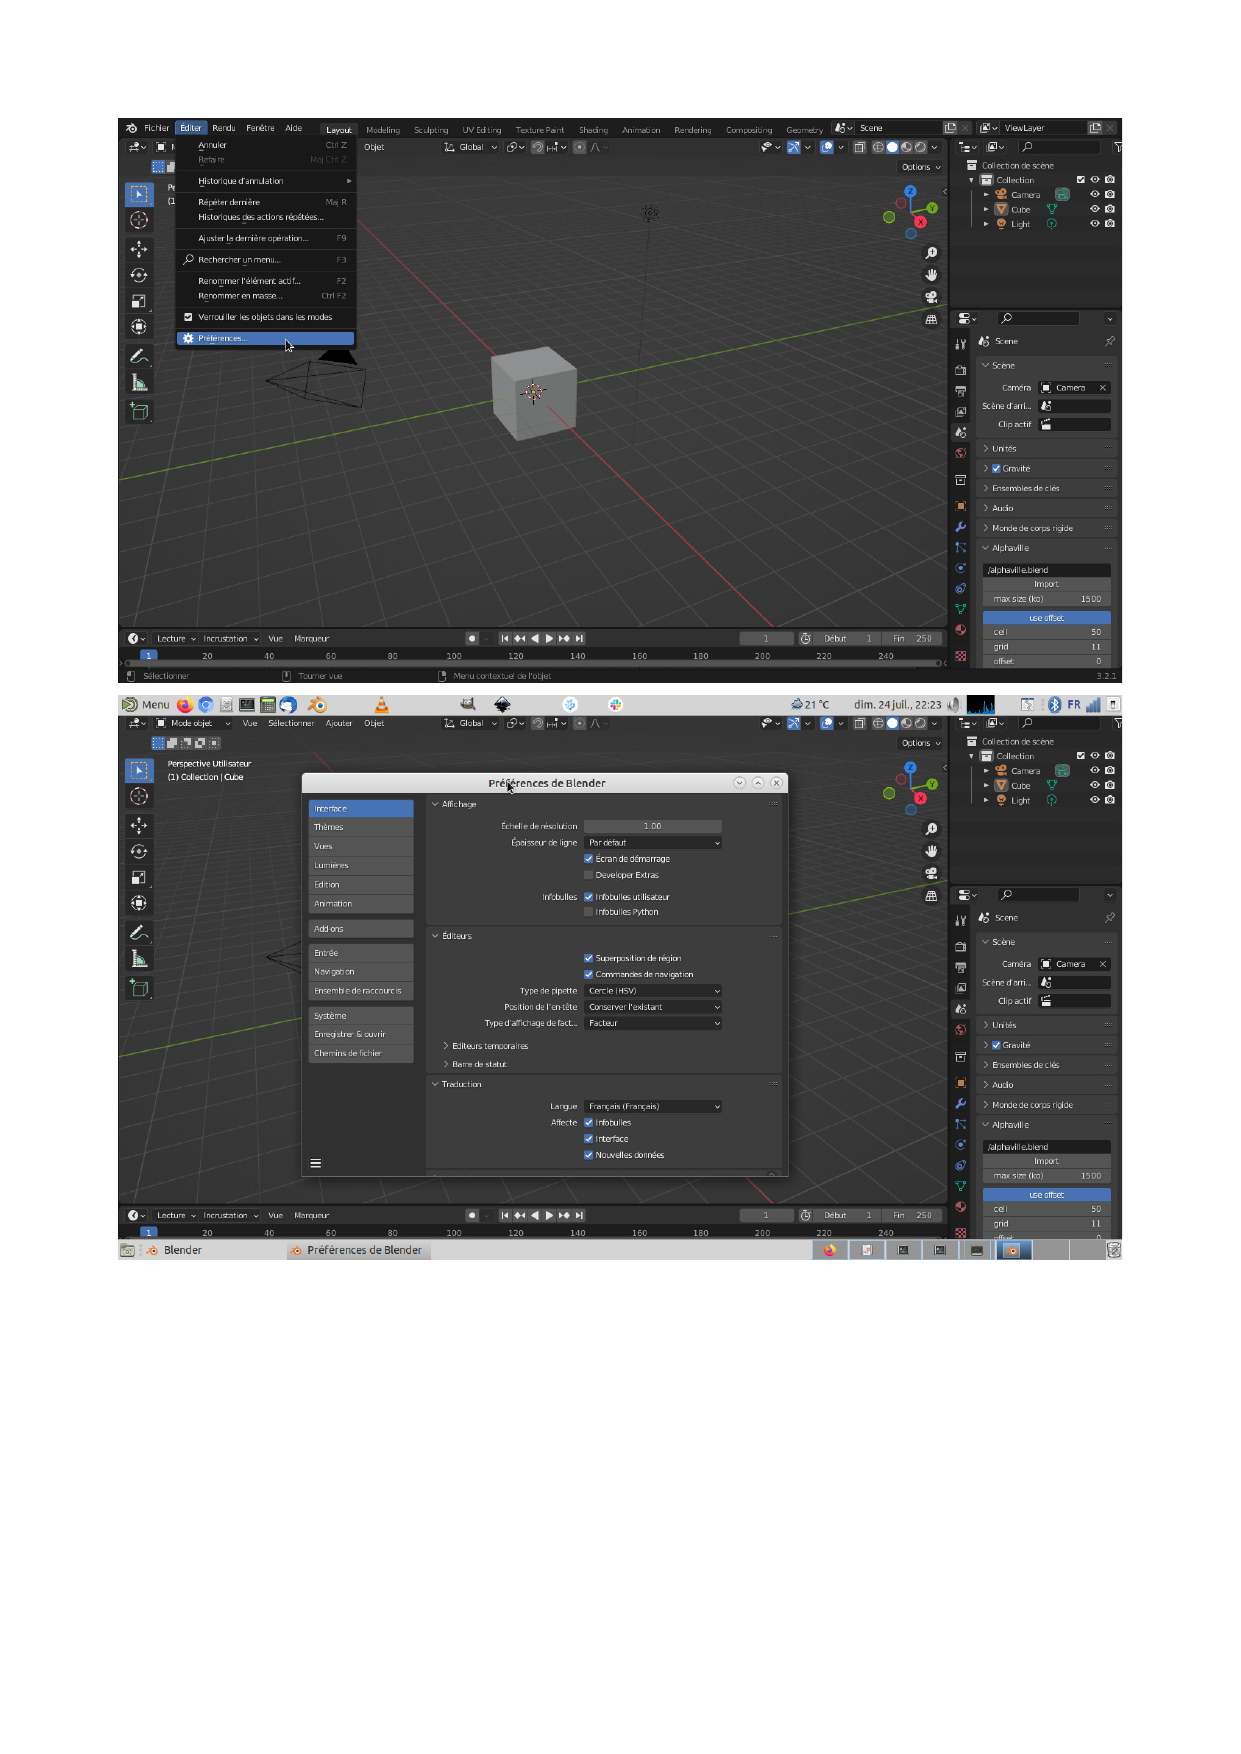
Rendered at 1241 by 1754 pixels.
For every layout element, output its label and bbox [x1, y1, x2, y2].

picture [118, 695, 1123, 1260]
picture [118, 118, 1123, 683]
